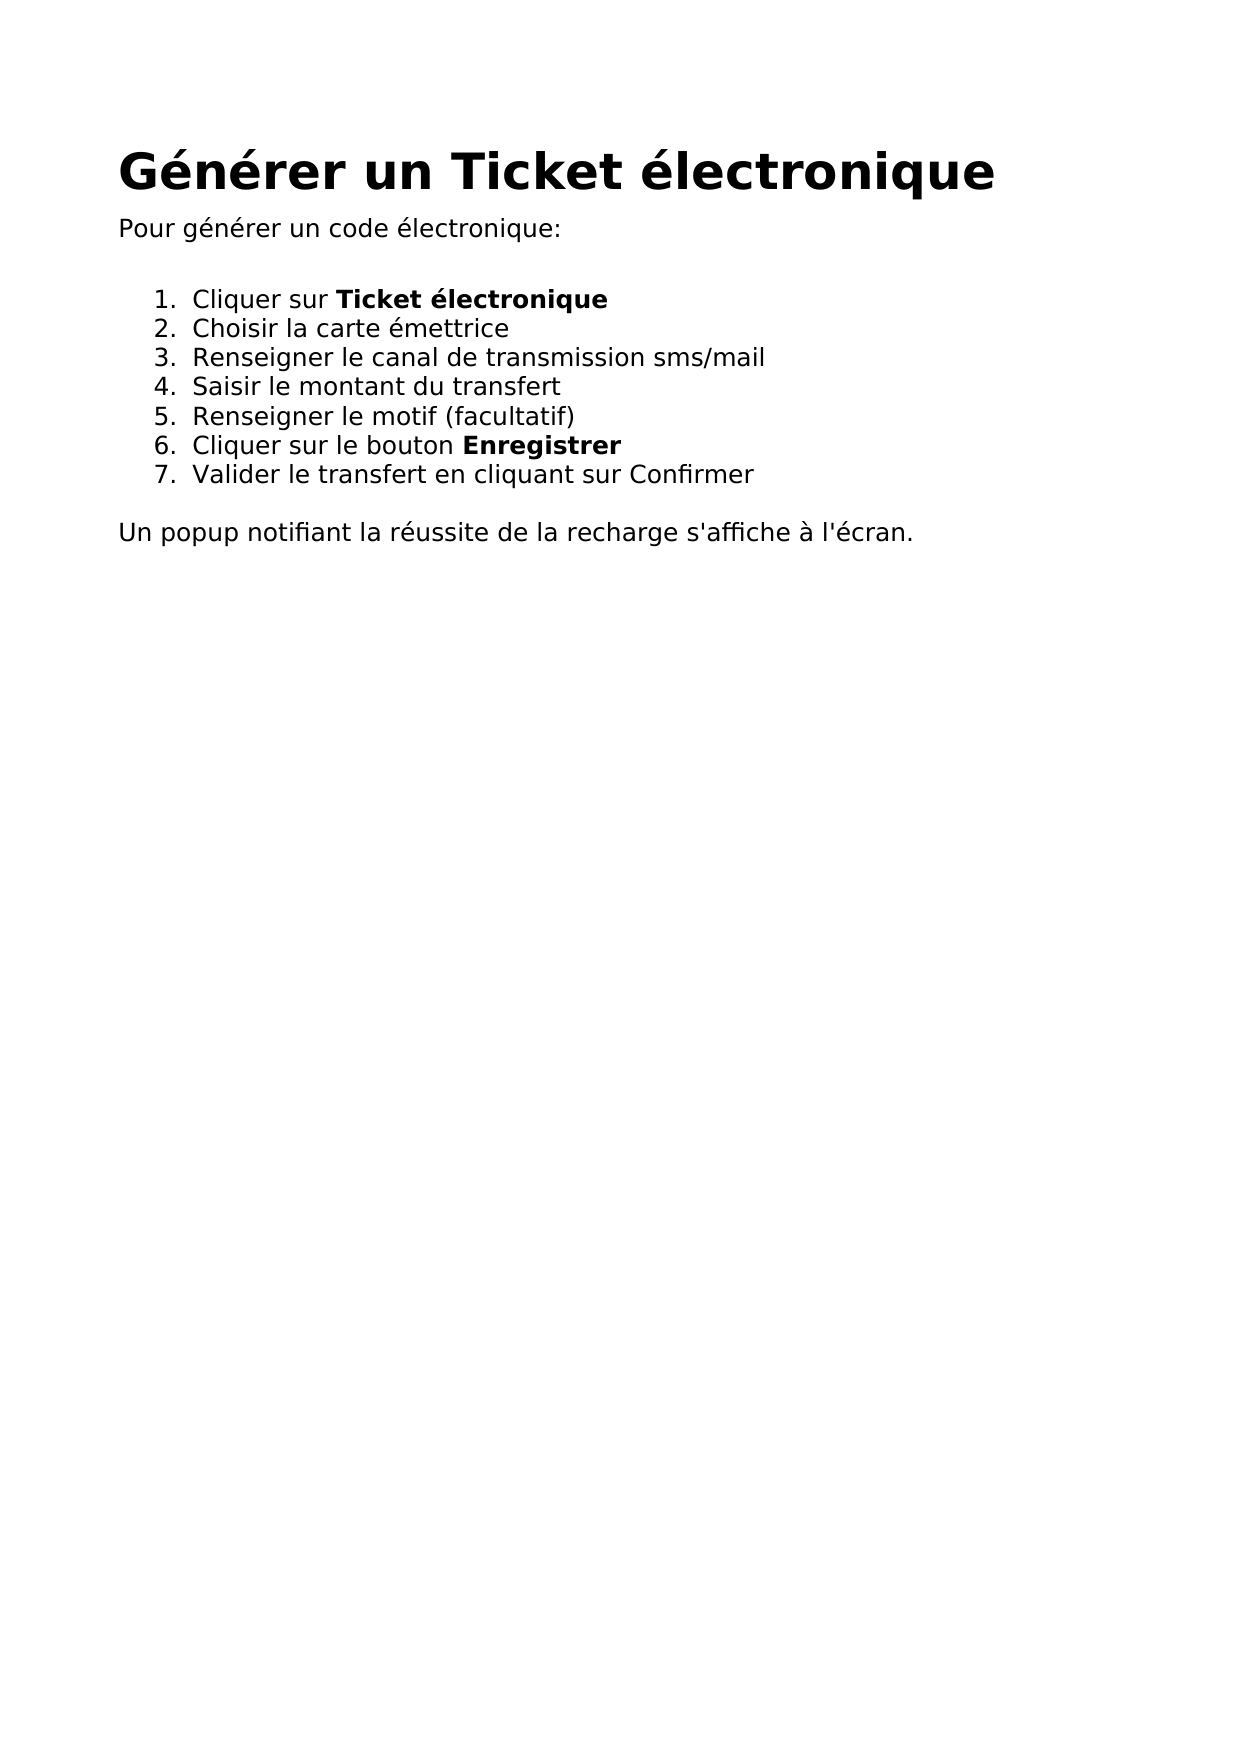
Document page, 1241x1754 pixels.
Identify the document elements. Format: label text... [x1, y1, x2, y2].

list Cliquer sur Ticket électronique [177, 285, 1122, 314]
subtitle Générer un Ticket électronique [118, 143, 1122, 201]
list Renseigner le motif (facultatif) [177, 402, 1122, 431]
text Un popup notifiant la réussite de la recharge s'affiche à l'écran. [118, 519, 1122, 548]
list Renseigner le canal de transmission sms/mail [177, 343, 1122, 372]
list Valider le transfert en cliquant sur Confirmer [177, 460, 1122, 489]
list Choisir la carte émettrice [177, 314, 1122, 343]
text Pour générer un code électronique: [118, 214, 1122, 243]
list Saisir le montant du transfert [177, 372, 1122, 402]
list Cliquer sur le bouton Enregistrer [177, 431, 1122, 460]
